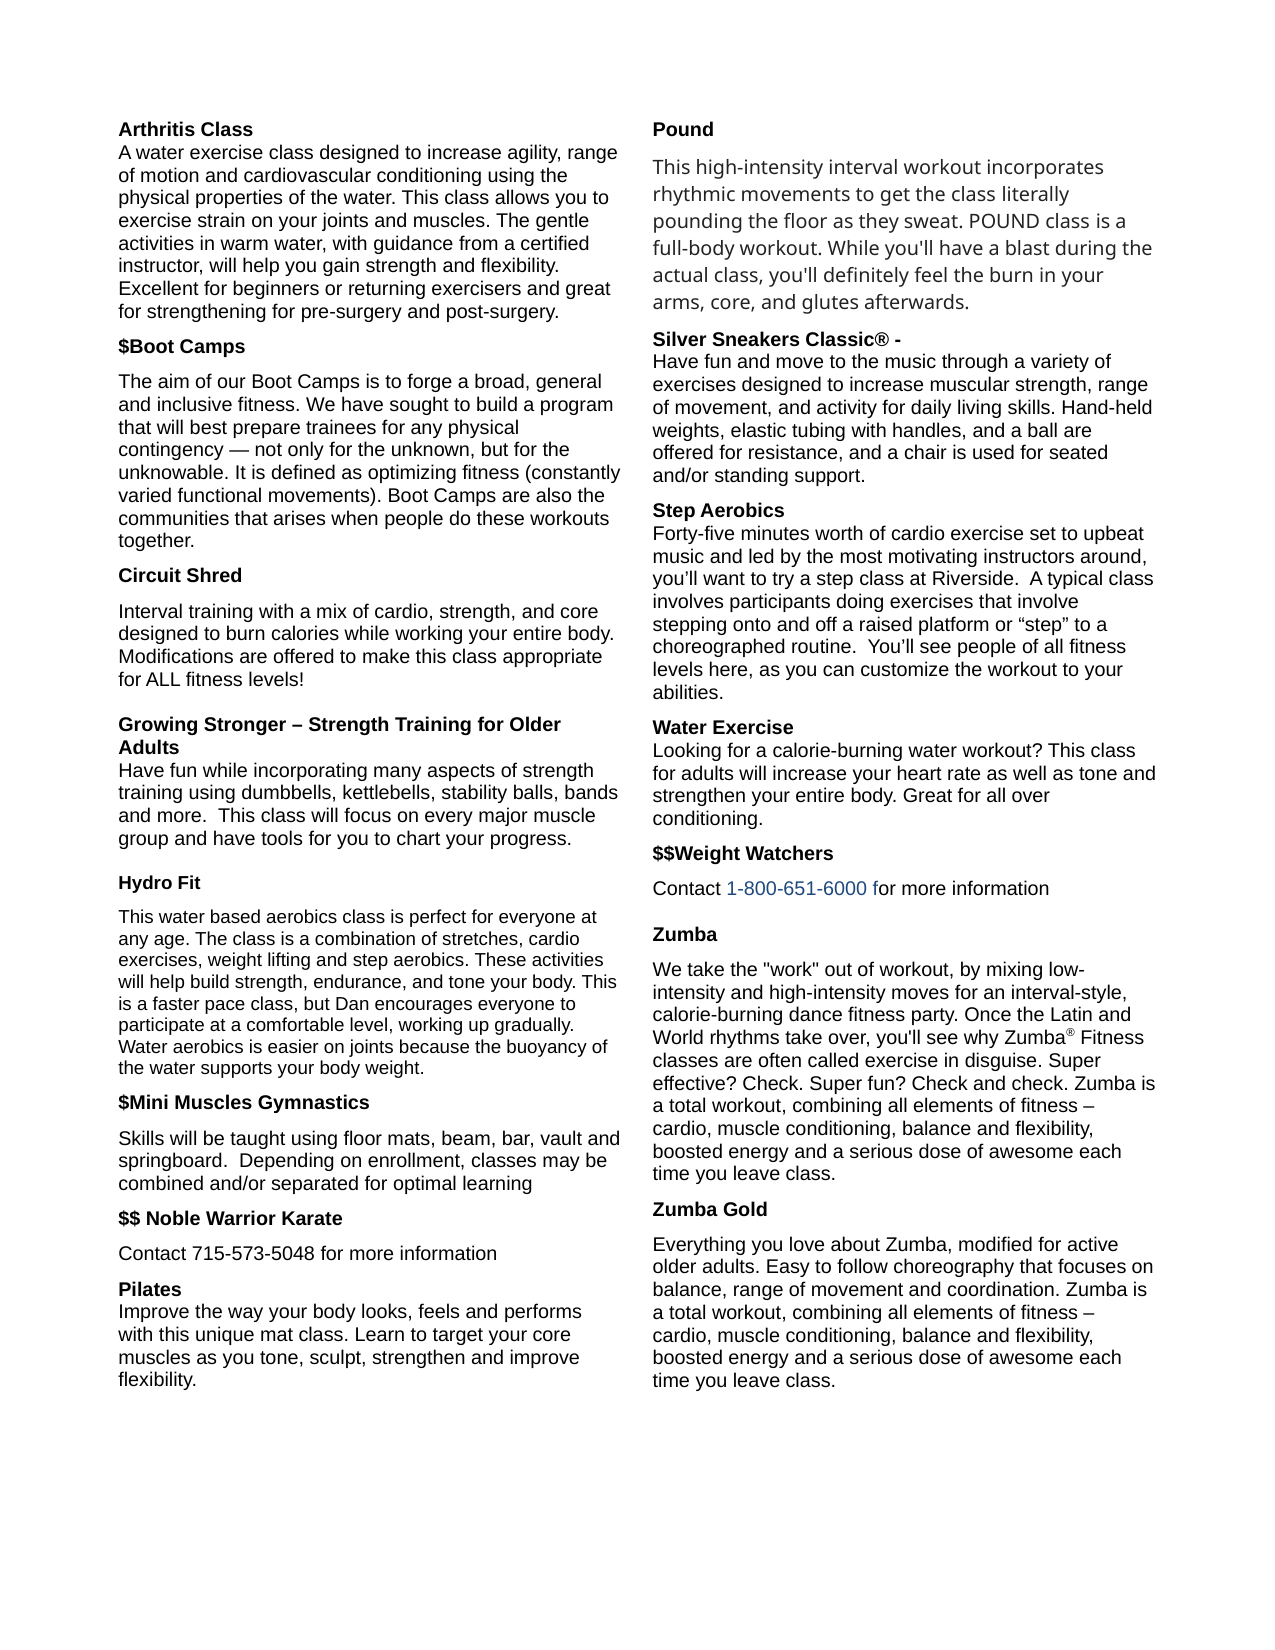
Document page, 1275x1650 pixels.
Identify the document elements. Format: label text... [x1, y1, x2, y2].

text Water Exercise Looking for a calorie-burning water workout? This class for adults will increase your heart rate as well as tone and strengthen your entire body. Great for all over conditioning. [652, 716, 1157, 829]
text Arthritis Class A water exercise class designed to increase agility, range of motion and cardiovascular conditioning using the physical properties of the water. This class allows you to exercise strain on your joints and muscles. The gentle activities in warm water, with guidance from a certified instructor, will help you gain strength and flexibility. Excellent for beginners or returning exercisers and great for strengthening for pre-surgery and post-surgery. [118, 118, 622, 322]
text Hydro Fit [118, 872, 622, 894]
text Contact 1-800-651-6000 for more information [652, 877, 1157, 900]
text This water based aerobics class is perfect for everyone at any age. The class is a combination of stretches, cardio exercises, weight lifting and step aerobics. These activities will help build strength, endurance, and tone your body. This is a faster pace class, but Dan encourages everyone to participate at a comfortable level, working up gradually. Water aerobics is easier on joints because the buoyancy of the water supports your body weight. [118, 906, 622, 1079]
text Step Aerobics Forty-five minutes worth of cardio exercise set to upbeat music and led by the most motivating instructors around, you’ll want to try a step class at Riverside. A typical class involves participants doing exercises that involve stepping onto and off a raised platform or “step” to a choreographed routine. You’ll see people of all fitness levels here, as you can customize the workout to your abilities. [652, 499, 1157, 703]
text Skills will be taught using floor mats, beam, bar, vault and springboard. Depending on enrollment, classes may be combined and/or separated for optimal learning [118, 1126, 622, 1194]
text Silver Sneakers Classic® - Have fun and move to the music through a variety of exercises designed to increase muscular strength, range of movement, and activity for daily living skills. Hand-held weights, elastic tubing with handles, and a ball are offered for resistance, and a chair is used for seated and/or standing support. [652, 328, 1157, 487]
text Zumba Gold [652, 1197, 1157, 1220]
text This high-intensity interval workout incorporates rhythmic movements to get the class literally pounding the floor as they sweat. POUND class is a full-body workout. While you'll have a blast during the actual class, you'll definitely feel the burn in your arms, core, and glutes afterwards. [652, 153, 1157, 315]
text Growing Stronger – Strength Training for Older Adults [118, 713, 622, 758]
text We take the "work" out of workout, by mixing low-intensity and high-intensity moves for an interval-style, calorie-burning dance fitness party. Once the Latin and World rhythms take over, you'll see why Zumba® Fitness classes are often called exercise in disguise. Super effective? Check. Super fun? Check and check. Zumba is a total workout, combining all elements of fitness – cardio, muscle conditioning, balance and flexibility, boosted energy and a serious dose of awesome each time you leave class. [652, 958, 1157, 1185]
text Zumba [652, 923, 1157, 945]
text $$ Noble Warrior Karate [118, 1207, 622, 1230]
text Have fun while incorporating many aspects of strength training using dumbbells, kettlebells, stability balls, bands and more. This class will focus on every major muscle group and have tools for you to chart your progress. [118, 758, 622, 849]
text $$Weight Watchers [652, 842, 1157, 865]
text Circuit Shred [118, 564, 622, 587]
text $Boot Camps [118, 335, 622, 358]
text $Mini Muscles Gymnastics [118, 1091, 622, 1114]
text The aim of our Boot Camps is to forge a broad, general and inclusive fitness. We have sought to build a program that will best prepare trainees for any physical contingency — not only for the unknown, but for the unknowable. It is defined as optimizing fitness (constantly varied functional movements). Boot Camps are also the communities that arises when people do these workouts together. [118, 370, 622, 552]
text Pound [652, 118, 1157, 141]
text Contact 715-573-5048 for more information [118, 1242, 622, 1265]
text Everything you love about Zumba, modified for active older adults. Easy to follow choreography that focuses on balance, range of movement and coordination. Zumba is a total workout, combining all elements of fitness – cardio, muscle conditioning, balance and flexibility, boosted energy and a serious dose of awesome each time you leave class. [652, 1233, 1157, 1392]
text Pilates Improve the way your body looks, feels and performs with this unique mat class. Learn to target your core muscles as you tone, sculpt, strengthen and improve flexibility. [118, 1277, 622, 1391]
text Interval training with a mix of cardio, strength, and core designed to burn calories while working your entire body. Modifications are offered to make this class appropriate for ALL fitness levels! [118, 599, 622, 690]
